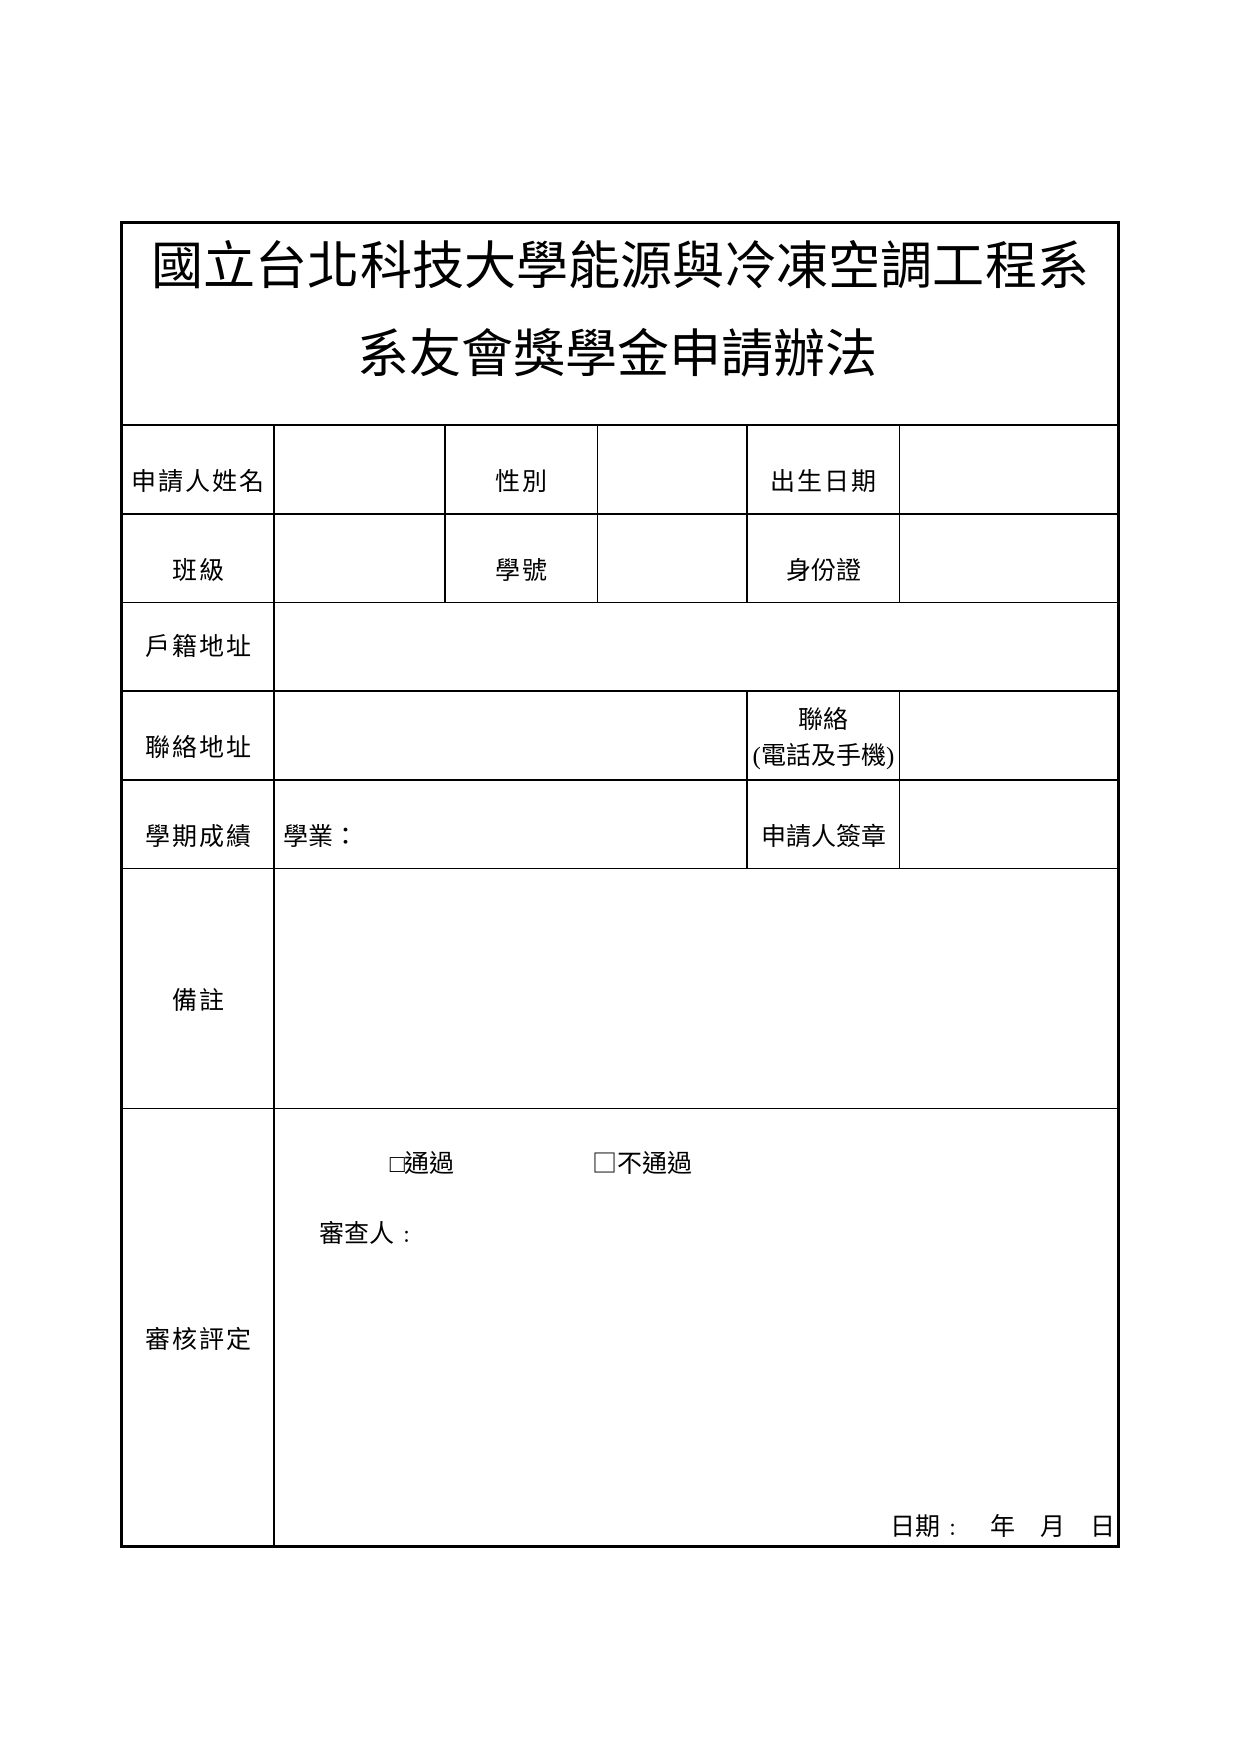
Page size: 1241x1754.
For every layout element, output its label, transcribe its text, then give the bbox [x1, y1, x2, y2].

table_cell □通過 □不通過 審查人﹕ 日期﹕ 年 月 日 [275, 1109, 1117, 1545]
table_cell 申請人姓名 [123, 426, 273, 513]
table_cell 身份證 [748, 515, 899, 602]
table_cell [275, 515, 444, 602]
table_cell [900, 426, 1117, 513]
table_cell 出生日期 [748, 426, 899, 513]
table_cell 班級 [123, 515, 273, 602]
table_cell [900, 781, 1117, 868]
table_cell [598, 426, 746, 513]
table_cell 審核評定 [123, 1109, 273, 1545]
table_cell 性別 [446, 426, 597, 513]
table_cell 學號 [446, 515, 597, 602]
table_cell 戶籍地址 (含鄰里) [123, 603, 273, 690]
table_cell [275, 692, 746, 779]
table_cell [900, 515, 1117, 602]
table_cell 聯絡 (電話及手機) [748, 692, 899, 779]
table_cell 備註 [123, 869, 273, 1108]
table_cell [275, 869, 1117, 1108]
table_cell 學業： [275, 781, 746, 868]
table_cell 申請人簽章 [748, 781, 899, 868]
table_cell [275, 426, 444, 513]
table_cell [275, 603, 1117, 690]
table_cell [598, 515, 746, 602]
table_cell 聯絡地址 [123, 692, 273, 779]
table_cell [900, 692, 1117, 779]
table_header 國立台北科技大學能源與冷凍空調工程系 系友會獎學金申請辦法 申請日期： 年 月 日 [123, 224, 1117, 424]
table_cell 學期成績 [123, 781, 273, 868]
